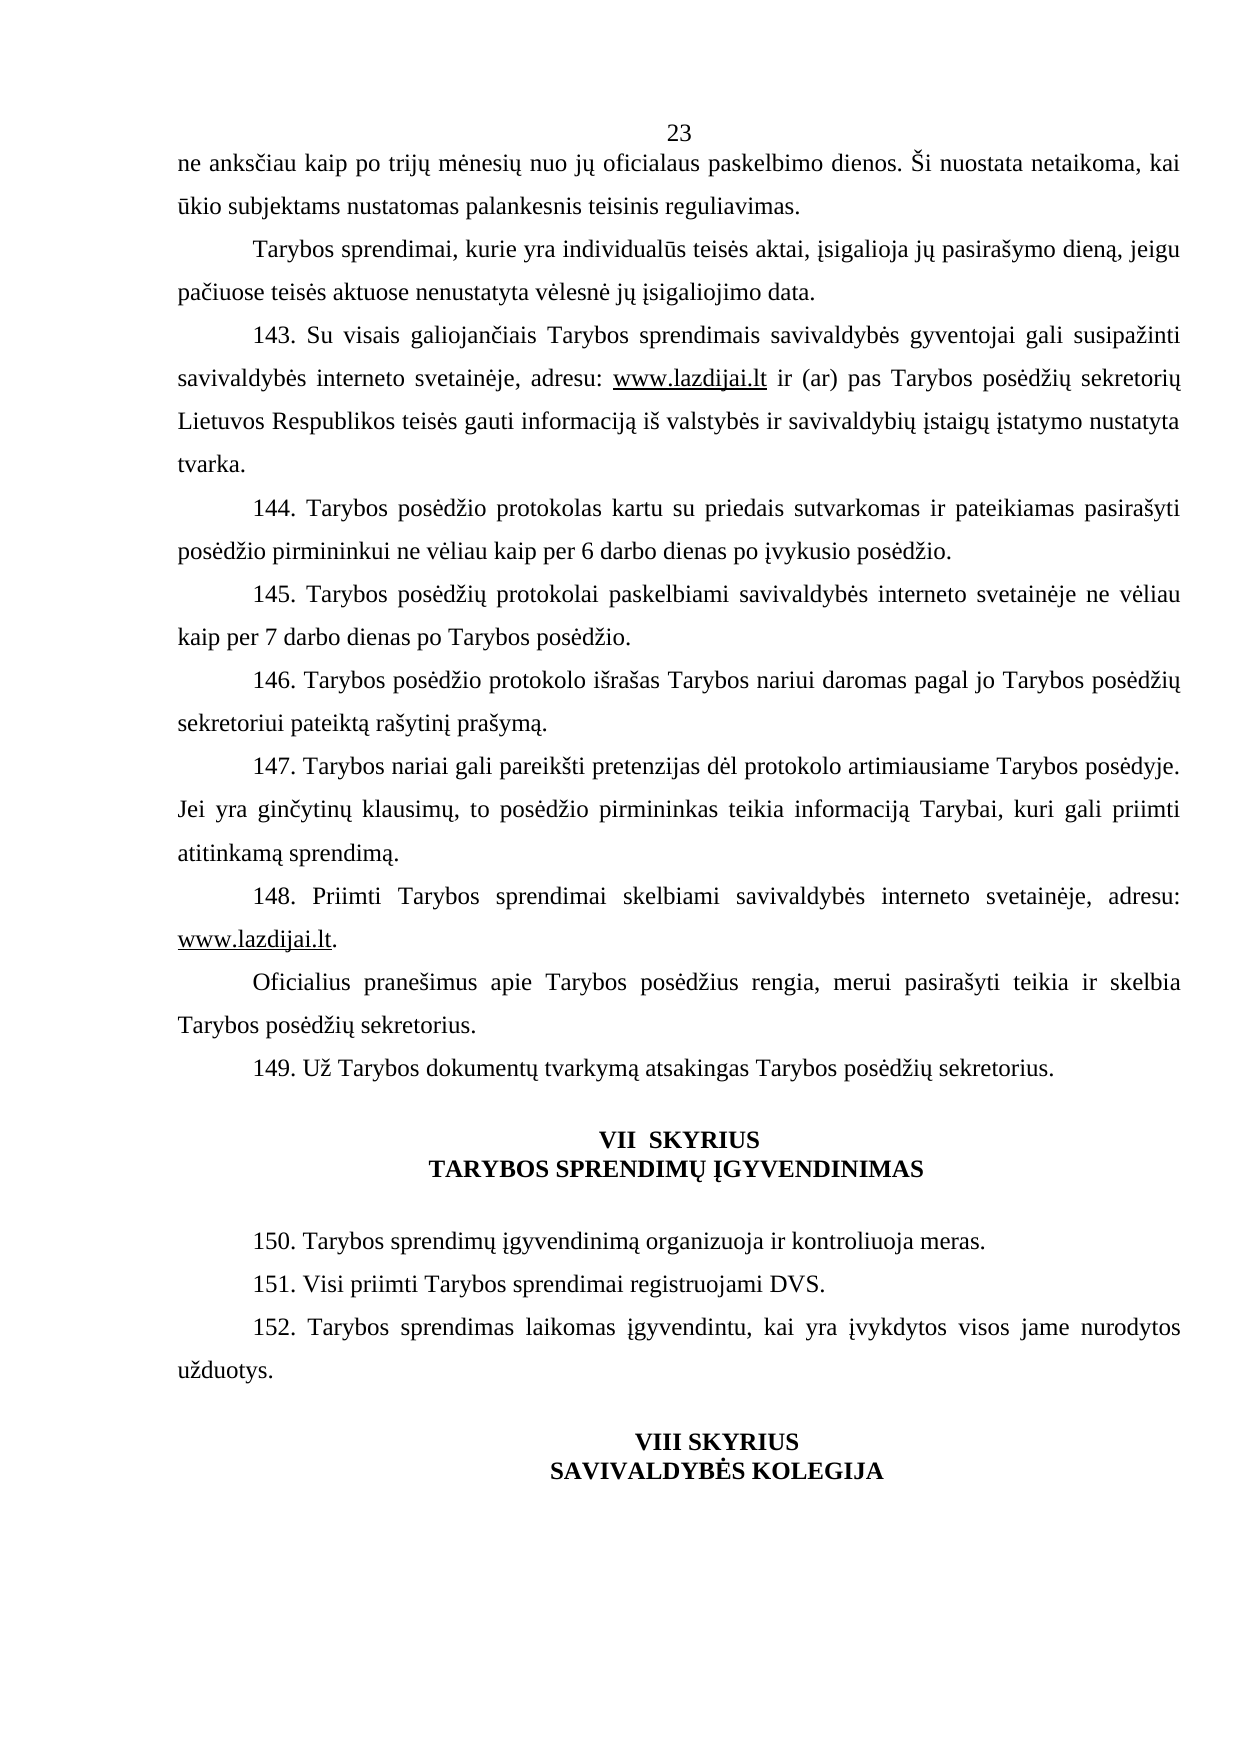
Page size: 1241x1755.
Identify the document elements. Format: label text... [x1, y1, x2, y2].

text VIII SKYRIUS [177, 1427, 1181, 1456]
text 146. Tarybos posėdžio protokolo išrašas Tarybos nariui daromas pagal jo Tarybos posėdžių sekretoriui pateiktą rašytinį prašymą. [177, 665, 1181, 737]
text TARYBOS SPRENDIMŲ ĮGYVENDINIMAS [177, 1154, 1181, 1183]
text 143. Su visais galiojančiais Tarybos sprendimais savivaldybės gyventojai gali susipažinti savivaldybės interneto svetainėje, adresu: www.lazdijai.lt ir (ar) pas Tarybos posėdžių sekretorių Lietuvos Respublikos teisės gauti informaciją iš valstybės ir savivaldybių įstaigų įstatymo nustatyta tvarka. [177, 320, 1181, 478]
text SAVIVALDYBĖS KOLEGIJA [177, 1456, 1181, 1484]
text Tarybos sprendimai, kurie yra individualūs teisės aktai, įsigalioja jų pasirašymo dieną, jeigu pačiuose teisės aktuose nenustatyta vėlesnė jų įsigaliojimo data. [177, 234, 1181, 306]
text 144. Tarybos posėdžio protokolas kartu su priedais sutvarkomas ir pateikiamas pasirašyti posėdžio pirmininkui ne vėliau kaip per 6 darbo dienas po įvykusio posėdžio. [177, 493, 1181, 564]
text 151. Visi priimti Tarybos sprendimai registruojami DVS. [177, 1269, 1181, 1298]
text 152. Tarybos sprendimas laikomas įgyvendintu, kai yra įvykdytos visos jame nurodytos užduotys. [177, 1312, 1181, 1384]
text 148. Priimti Tarybos sprendimai skelbiami savivaldybės interneto svetainėje, adresu: www.lazdijai.lt. [177, 881, 1181, 953]
text 145. Tarybos posėdžių protokolai paskelbiami savivaldybės interneto svetainėje ne vėliau kaip per 7 darbo dienas po Tarybos posėdžio. [177, 579, 1181, 651]
text 147. Tarybos nariai gali pareikšti pretenzijas dėl protokolo artimiausiame Tarybos posėdyje. Jei yra ginčytinų klausimų, to posėdžio pirmininkas teikia informaciją Tarybai, kuri gali priimti atitinkamą sprendimą. [177, 751, 1181, 866]
text VII SKYRIUS [177, 1125, 1181, 1154]
text Oficialius pranešimus apie Tarybos posėdžius rengia, merui pasirašyti teikia ir skelbia Tarybos posėdžių sekretorius. [177, 967, 1181, 1039]
text ne anksčiau kaip po trijų mėnesių nuo jų oficialaus paskelbimo dienos. Ši nuostata netaikoma, kai ūkio subjektams nustatomas palankesnis teisinis reguliavimas. [177, 148, 1181, 219]
text 149. Už Tarybos dokumentų tvarkymą atsakingas Tarybos posėdžių sekretorius. [177, 1053, 1181, 1082]
text 150. Tarybos sprendimų įgyvendinimą organizuoja ir kontroliuoja meras. [177, 1226, 1181, 1254]
